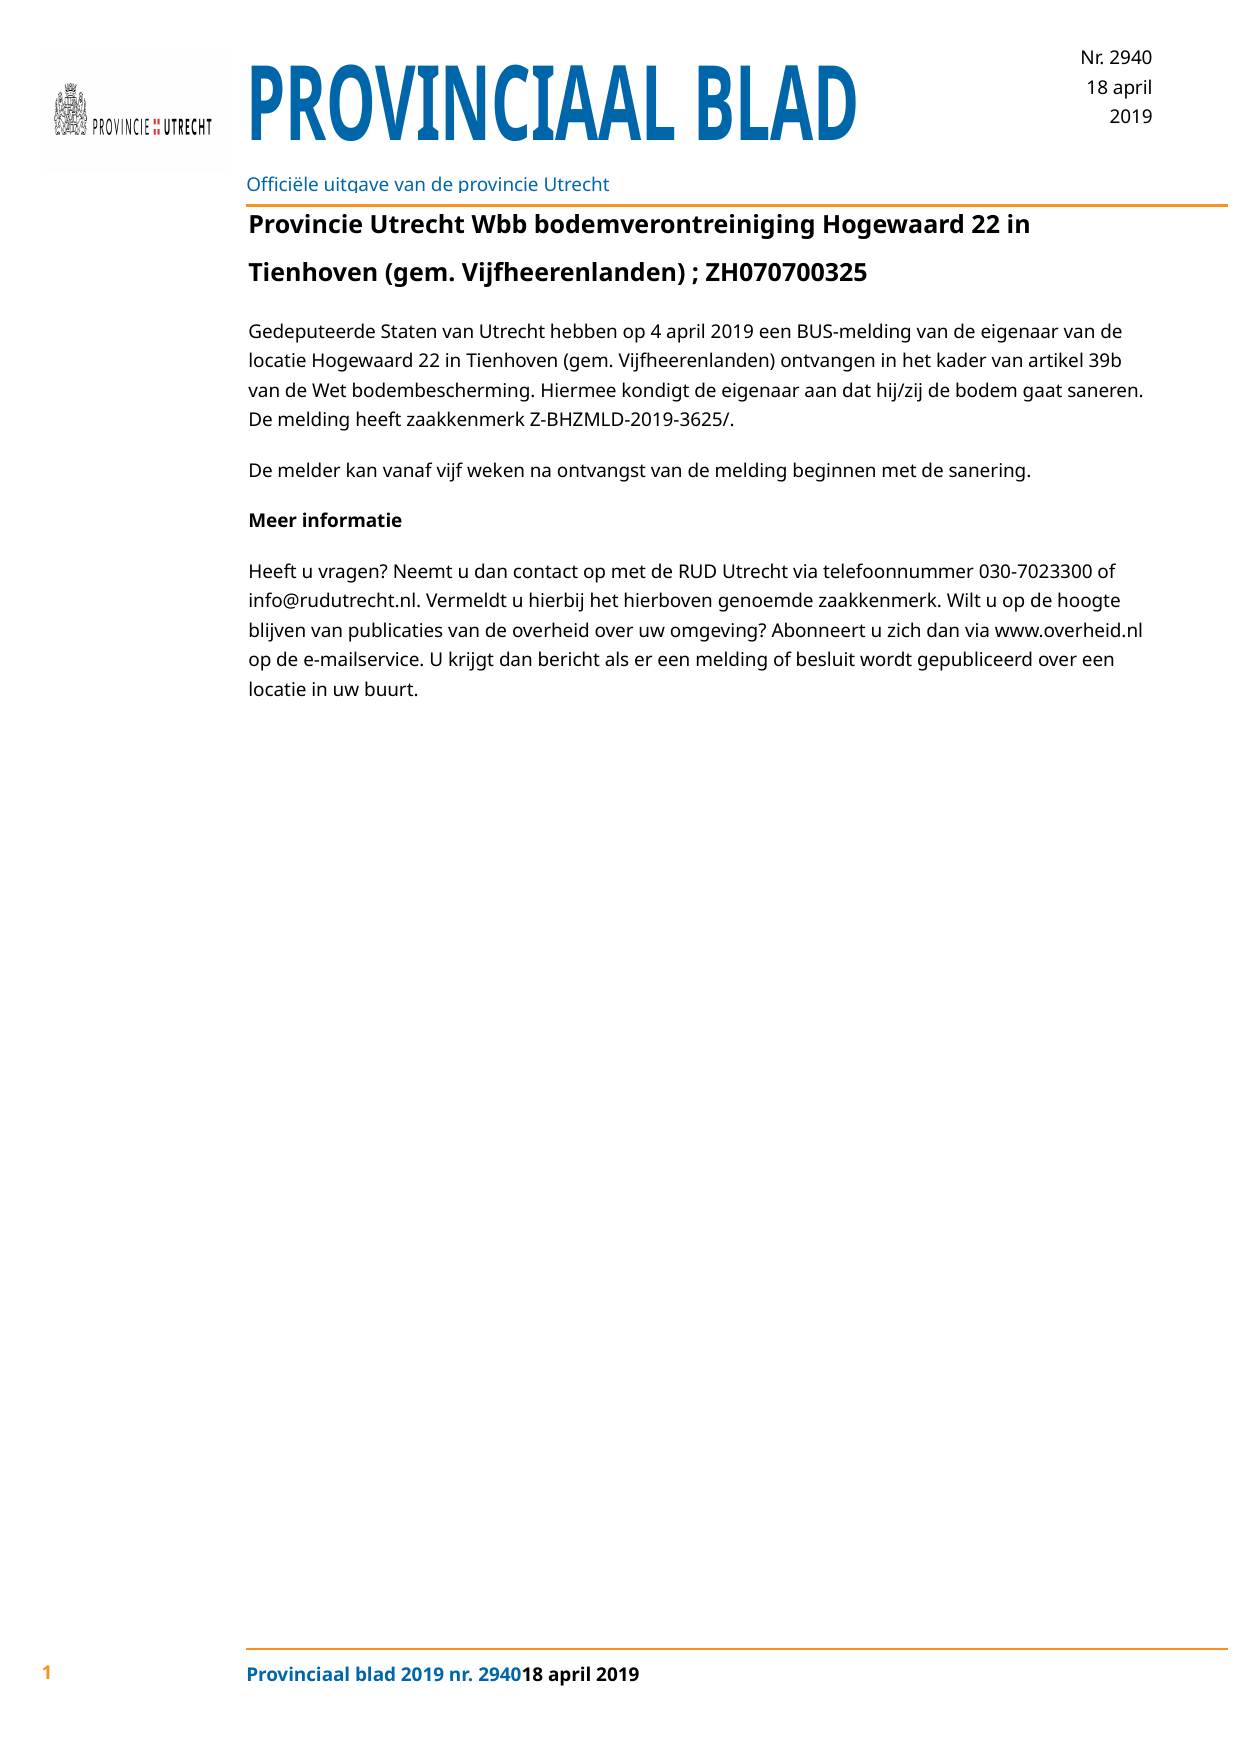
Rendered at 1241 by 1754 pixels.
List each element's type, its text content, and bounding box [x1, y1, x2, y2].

text Heeft u vragen? Neemt u dan contact op met de RUD Utrecht via telefoonnummer 030-7023300 of info@rudutrecht.nl. Vermeldt u hierbij het hierboven genoemde zaakkenmerk. Wilt u op de hoogte blijven van publicaties van de overheid over uw omgeving? Abonneert u zich dan via www.overheid.nl op de e-mailservice. U krijgt dan bericht als er een melding of besluit wordt gepubliceerd over een locatie in uw buurt. [248, 558, 1152, 702]
picture [41, 47, 231, 172]
text Gedeputeerde Staten van Utrecht hebben op 4 april 2019 een BUS-melding van de eigenaar van de locatie Hogewaard 22 in Tienhoven (gem. Vijfheerenlanden) ontvangen in het kader van artikel 39b van de Wet bodembescherming. Hiermee kondigt de eigenaar aan dat hij/zij de bodem gaat saneren. De melding heeft zaakkenmerk Z-BHZMLD-2019-3625/. [248, 318, 1152, 432]
text De melder kan vanaf vijf weken na ontvangst van de melding beginnen met de sanering. [248, 457, 1152, 483]
text Provincie Utrecht Wbb bodemverontreiniging Hogewaard 22 in Tienhoven (gem. Vijfheerenlanden) ; ZH070700325 [248, 207, 1152, 288]
text Meer informatie [248, 507, 1152, 533]
